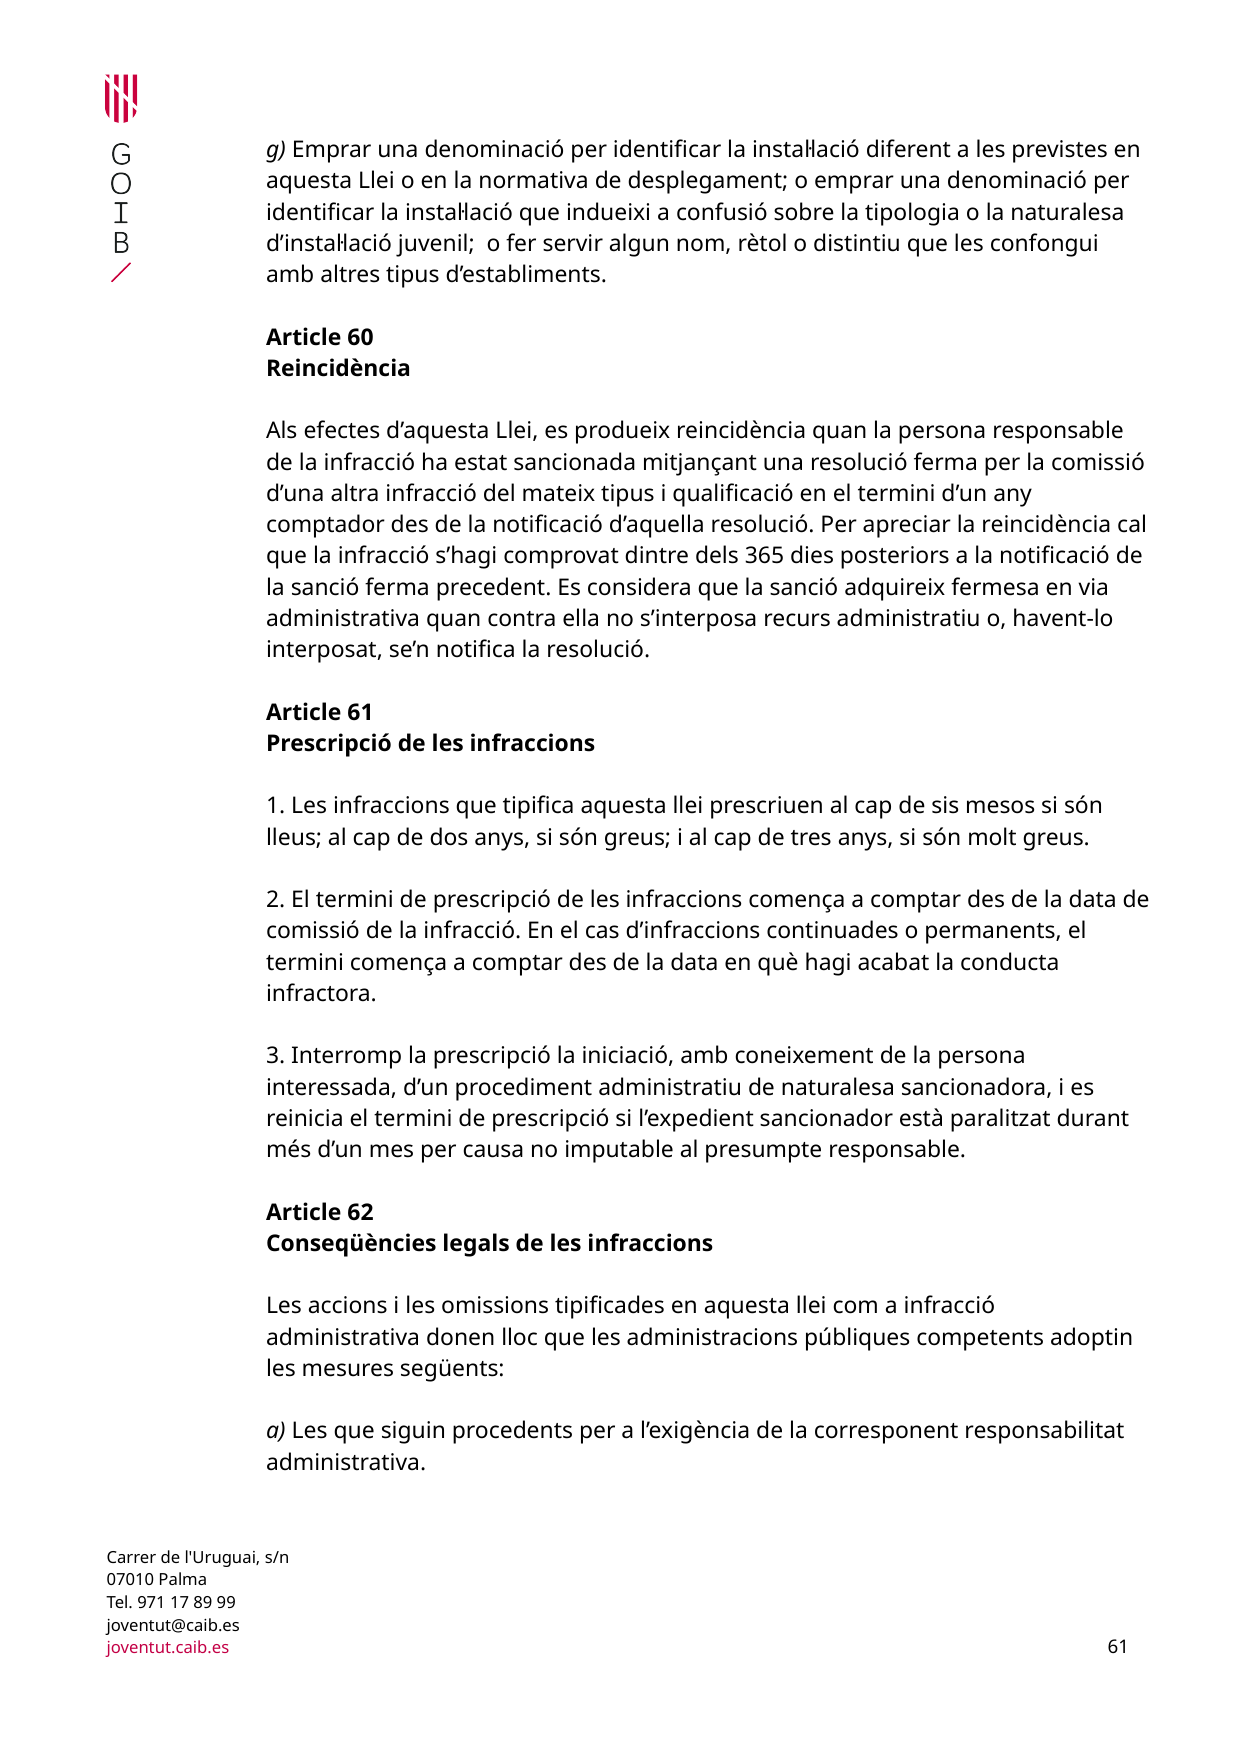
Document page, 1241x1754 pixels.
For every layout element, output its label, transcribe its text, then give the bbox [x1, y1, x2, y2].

text 3. Interromp la prescripció la iniciació, amb coneixement de la persona interessada, d’un procediment administratiu de naturalesa sancionadora, i es reinicia el termini de prescripció si l’expedient sancionador està paralitzat durant més d’un mes per causa no imputable al presumpte responsable. [266, 1039, 1152, 1164]
text Reincidència [266, 352, 1152, 383]
text Article 62 [266, 1195, 1152, 1227]
text g) Emprar una denominació per identificar la instal·lació diferent a les previstes en aquesta Llei o en la normativa de desplegament; o emprar una denominació per identificar la instal·lació que indueixi a confusió sobre la tipologia o la naturalesa d’instal·lació juvenil; o fer servir algun nom, rètol o distintiu que les confongui amb altres tipus d’establiments. [266, 133, 1152, 289]
text administrativa. [266, 1445, 1152, 1477]
text 2. El termini de prescripció de les infraccions comença a comptar des de la data de comissió de la infracció. En el cas d’infraccions continuades o permanents, el termini comença a comptar des de la data en què hagi acabat la conducta infractora. [266, 883, 1152, 1008]
text Conseqüències legals de les infraccions [266, 1227, 1152, 1258]
text Als efectes d’aquesta Llei, es produeix reincidència quan la persona responsable de la infracció ha estat sancionada mitjançant una resolució ferma per la comissió d’una altra infracció del mateix tipus i qualificació en el termini d’un any comptador des de la notificació d’aquella resolució. Per apreciar la reincidència cal que la infracció s’hagi comprovat dintre dels 365 dies posteriors a la notificació de la sanció ferma precedent. Es considera que la sanció adquireix fermesa en via administrativa quan contra ella no s’interposa recurs administratiu o, havent-lo interposat, se’n notifica la resolució. [266, 414, 1152, 664]
text Article 60 [266, 320, 1152, 352]
text Article 61 [266, 695, 1152, 727]
picture [76, 51, 166, 313]
text Les accions i les omissions tipificades en aquesta llei com a infracció administrativa donen lloc que les administracions públiques competents adoptin les mesures següents: [266, 1289, 1152, 1383]
text a) Les que siguin procedents per a l’exigència de la corresponent responsabilitat [266, 1414, 1152, 1445]
text 1. Les infraccions que tipifica aquesta llei prescriuen al cap de sis mesos si són lleus; al cap de dos anys, si són greus; i al cap de tres anys, si són molt greus. [266, 789, 1152, 852]
text Prescripció de les infraccions [266, 727, 1152, 758]
